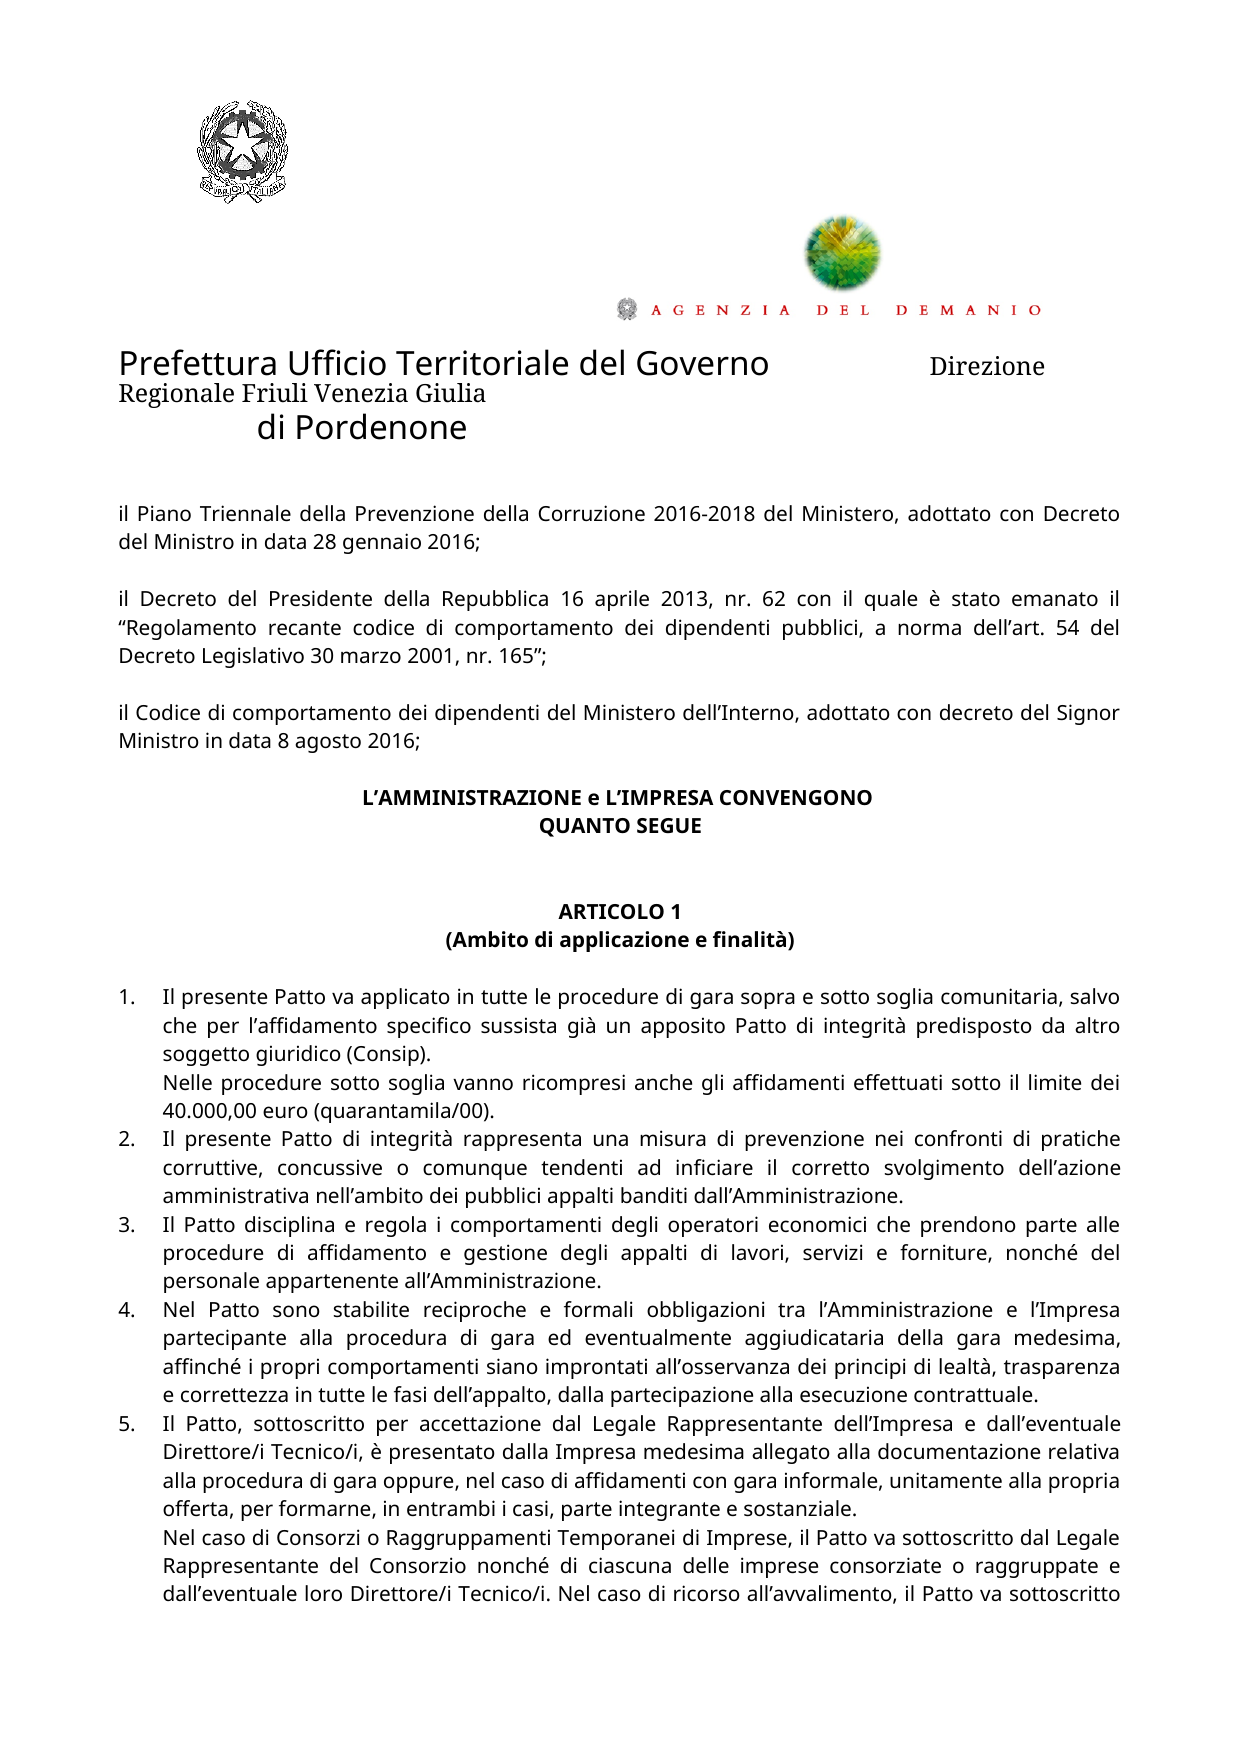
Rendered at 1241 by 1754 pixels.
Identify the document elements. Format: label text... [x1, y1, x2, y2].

list Il presente Patto di integrità rappresenta una misura di prevenzione nei confronti di pratiche corruttive, concussive o comunque tendenti ad inficiare il corretto svolgimento dell’azione amministrativa nell’ambito dei pubblici appalti banditi dall’Amministrazione. [118, 1124, 1122, 1210]
text ARTICOLO 1 [118, 897, 1122, 925]
list Il Patto disciplina e regola i comportamenti degli operatori economici che prendono parte alle procedure di affidamento e gestione degli appalti di lavori, servizi e forniture, nonché del personale appartenente all’Amministrazione. [118, 1210, 1122, 1295]
text QUANTO SEGUE [118, 812, 1122, 840]
text il Decreto del Presidente della Repubblica 16 aprile 2013, nr. 62 con il quale è stato emanato il “Regolamento recante codice di comportamento dei dipendenti pubblici, a norma dell’art. 54 del Decreto Legislativo 30 marzo 2001, nr. 165”; [118, 584, 1122, 669]
text il Codice di comportamento dei dipendenti del Ministero dell’Interno, adottato con decreto del Signor Ministro in data 8 agosto 2016; [118, 698, 1122, 755]
text Nel caso di Consorzi o Raggruppamenti Temporanei di Imprese, il Patto va sottoscritto dal Legale Rappresentante del Consorzio nonché di ciascuna delle imprese consorziate o raggruppate e dall’eventuale loro Direttore/i Tecnico/i. Nel caso di ricorso all’avvalimento, il Patto va sottoscritto [162, 1523, 1122, 1608]
text L’AMMINISTRAZIONE e L’IMPRESA CONVENGONO [118, 783, 1122, 812]
list Il Patto, sottoscritto per accettazione dal Legale Rappresentante dell’Impresa e dall’eventuale Direttore/i Tecnico/i, è presentato dalla Impresa medesima allegato alla documentazione relativa alla procedura di gara oppure, nel caso di affidamenti con gara informale, unitamente alla propria offerta, per formarne, in entrambi i casi, parte integrante e sostanziale. [118, 1409, 1122, 1523]
text (Ambito di applicazione e finalità) [118, 925, 1122, 954]
text il Piano Triennale della Prevenzione della Corruzione 2016-2018 del Ministero, adottato con Decreto del Ministro in data 28 gennaio 2016; [118, 499, 1122, 556]
list Nel Patto sono stabilite reciproche e formali obbligazioni tra l’Amministrazione e l’Impresa partecipante alla procedura di gara ed eventualmente aggiudicataria della gara medesima, affinché i propri comportamenti siano improntati all’osservanza dei principi di lealtà, trasparenza e correttezza in tutte le fasi dell’appalto, dalla partecipazione alla esecuzione contrattuale. [118, 1295, 1122, 1409]
text Nelle procedure sotto soglia vanno ricompresi anche gli affidamenti effettuati sotto il limite dei 40.000,00 euro (quarantamila/00). [162, 1068, 1122, 1124]
list Il presente Patto va applicato in tutte le procedure di gara sopra e sotto soglia comunitaria, salvo che per l’affidamento specifico sussista già un apposito Patto di integrità predisposto da altro soggetto giuridico (Consip). [118, 982, 1122, 1068]
